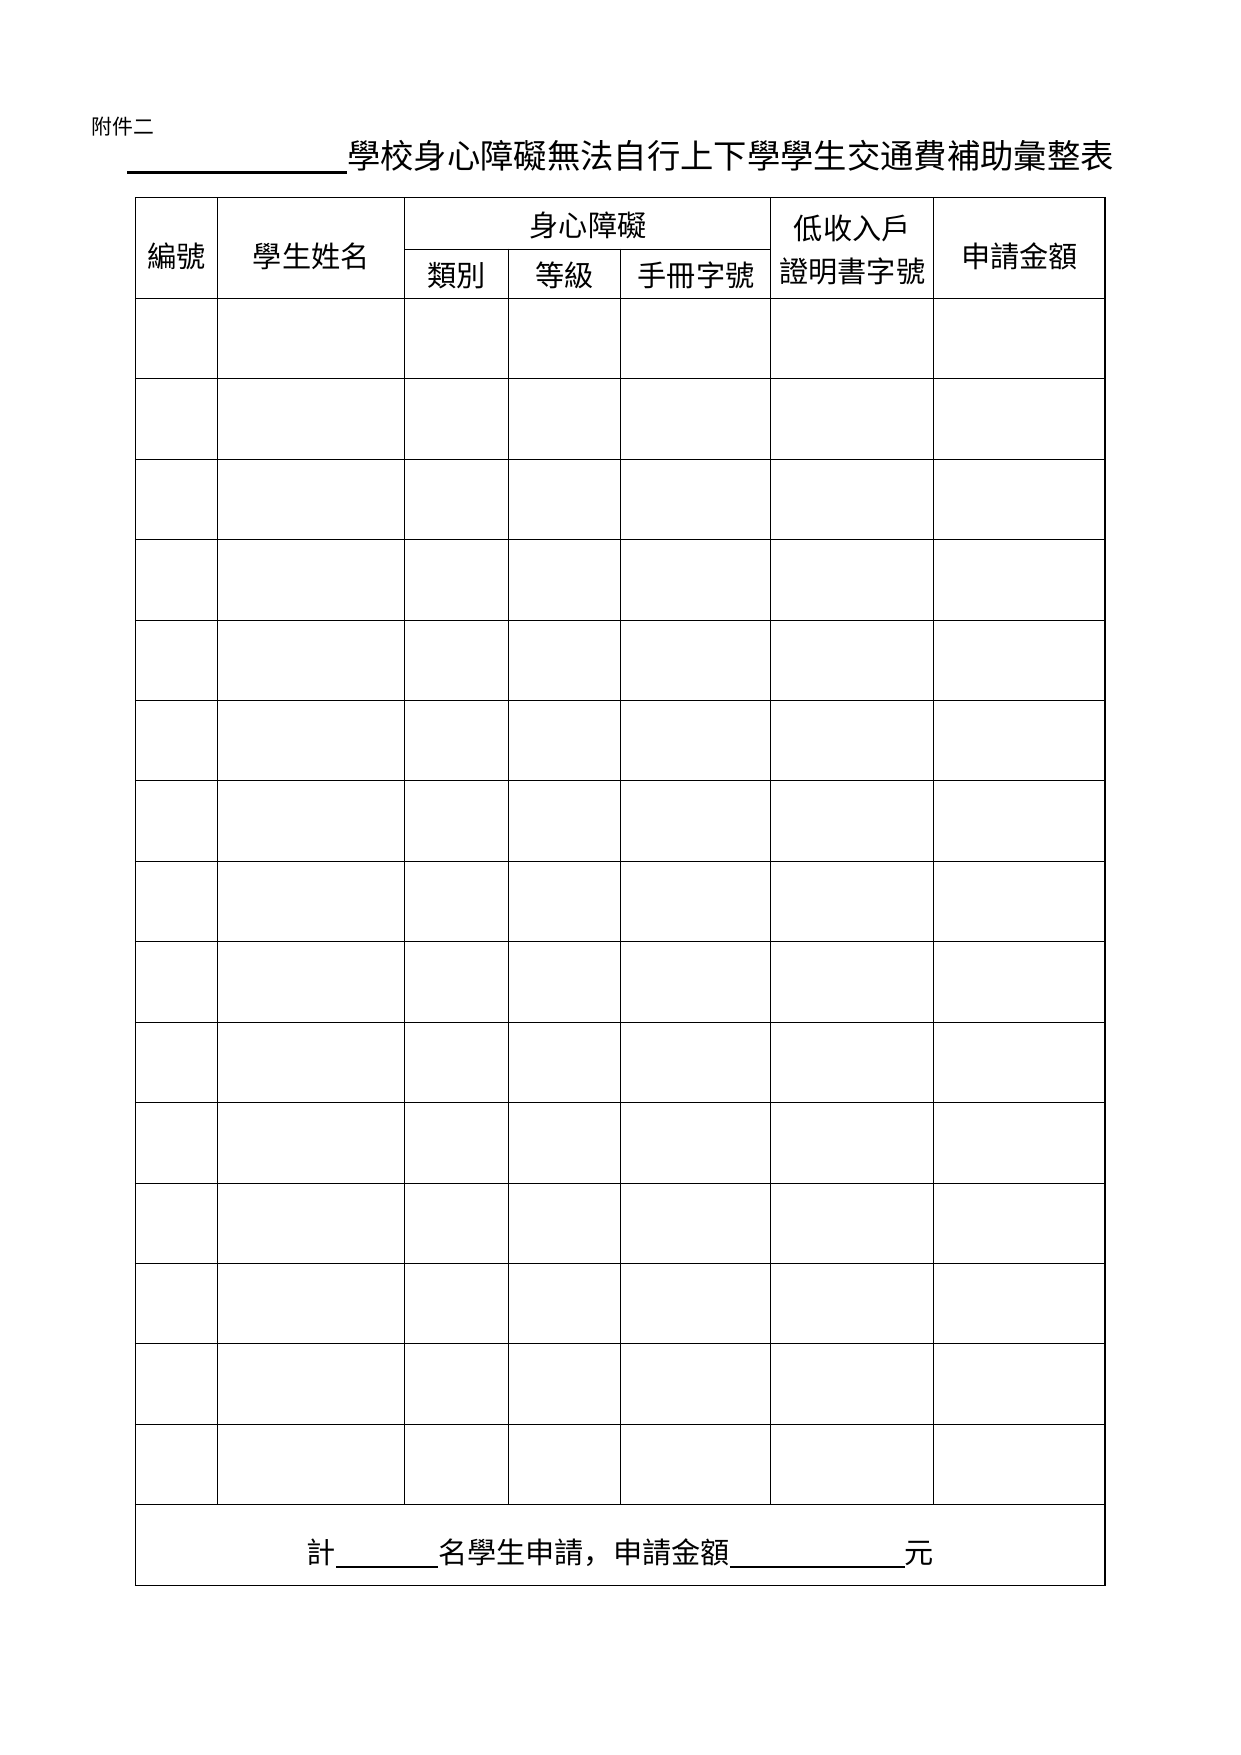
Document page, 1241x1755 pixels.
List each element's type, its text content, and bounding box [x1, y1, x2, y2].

table_cell [771, 1425, 933, 1504]
table_cell [771, 1344, 933, 1424]
table_cell [771, 460, 933, 539]
table_cell [771, 1103, 933, 1182]
table_cell [218, 540, 404, 619]
table_cell [136, 540, 217, 619]
table_cell [509, 1344, 620, 1424]
table_cell [621, 299, 770, 378]
table_cell [405, 1184, 508, 1263]
table_cell [405, 460, 508, 539]
table_cell [218, 942, 404, 1022]
table_cell [509, 299, 620, 378]
table_header 學生姓名 [218, 198, 404, 298]
table_cell [934, 1425, 1104, 1504]
table_cell [405, 1103, 508, 1182]
table_cell [405, 621, 508, 700]
table_cell [218, 379, 404, 459]
table_cell [136, 621, 217, 700]
table_cell [509, 862, 620, 941]
table_cell [621, 1425, 770, 1504]
table_cell [621, 781, 770, 861]
table_cell [509, 781, 620, 861]
table_cell [405, 1264, 508, 1343]
table_cell [405, 1023, 508, 1102]
table_cell [509, 540, 620, 619]
table_cell [136, 1425, 217, 1504]
table_cell [218, 1344, 404, 1424]
table_cell [218, 1023, 404, 1102]
table_cell [136, 379, 217, 459]
table_cell [934, 1023, 1104, 1102]
table_cell [934, 460, 1104, 539]
table_cell [771, 942, 933, 1022]
table_cell [136, 1023, 217, 1102]
table_cell [621, 862, 770, 941]
table_cell [771, 621, 933, 700]
table_cell [934, 299, 1104, 378]
table_cell [934, 1344, 1104, 1424]
table_cell [509, 379, 620, 459]
table_cell [509, 1184, 620, 1263]
table_cell [771, 299, 933, 378]
table_cell [771, 379, 933, 459]
table_cell [405, 540, 508, 619]
table_cell [218, 1425, 404, 1504]
table_cell [136, 1184, 217, 1263]
table_cell [621, 1103, 770, 1182]
table_cell [934, 1184, 1104, 1263]
table_cell [509, 460, 620, 539]
table_cell [136, 781, 217, 861]
table_cell [405, 701, 508, 780]
table_cell 手冊字號 [621, 250, 770, 298]
table_cell [509, 942, 620, 1022]
table_cell [509, 621, 620, 700]
table_cell [509, 1264, 620, 1343]
table_cell [934, 379, 1104, 459]
table_cell [771, 1184, 933, 1263]
table_cell [405, 1344, 508, 1424]
table_cell [621, 379, 770, 459]
table_cell [934, 862, 1104, 941]
table_cell [771, 1023, 933, 1102]
table_cell [934, 701, 1104, 780]
table_cell [509, 1023, 620, 1102]
table_cell [934, 1103, 1104, 1182]
text 附件二 [71, 118, 1169, 139]
table_header 低收入戶 證明書字號 [771, 198, 933, 298]
table_header 編號 [136, 198, 217, 298]
table_cell [771, 701, 933, 780]
table_cell [405, 942, 508, 1022]
table_cell [621, 701, 770, 780]
table_cell [218, 1184, 404, 1263]
table_cell 等級 [509, 250, 620, 298]
table_cell [405, 1425, 508, 1504]
table_cell [218, 621, 404, 700]
table_cell [771, 540, 933, 619]
table_cell [405, 781, 508, 861]
table_cell [621, 942, 770, 1022]
table_cell [136, 701, 217, 780]
table_cell [934, 942, 1104, 1022]
table_cell [621, 1344, 770, 1424]
table_cell [405, 862, 508, 941]
table_cell [771, 1264, 933, 1343]
table_cell 計 名學生申請，申請金額 元 [136, 1505, 1104, 1584]
text 學校身心障礙無法自行上下學學生交通費補助彙整表 [71, 139, 1169, 176]
table_cell [621, 1023, 770, 1102]
table_cell [405, 379, 508, 459]
table_cell [136, 942, 217, 1022]
table_cell [136, 299, 217, 378]
table_cell [218, 1103, 404, 1182]
table_cell [509, 701, 620, 780]
table_cell [934, 621, 1104, 700]
table_header 申請金額 [934, 198, 1104, 298]
table_cell [218, 299, 404, 378]
table_cell [218, 781, 404, 861]
table_cell [509, 1425, 620, 1504]
table_cell [218, 862, 404, 941]
table_cell [218, 1264, 404, 1343]
table_cell [405, 299, 508, 378]
table_cell [136, 1344, 217, 1424]
table_cell [136, 1264, 217, 1343]
table_cell [218, 460, 404, 539]
table_cell [136, 460, 217, 539]
table_cell [771, 862, 933, 941]
table_cell [136, 862, 217, 941]
table_cell [934, 540, 1104, 619]
table_cell [934, 1264, 1104, 1343]
table_cell [509, 1103, 620, 1182]
table_cell [934, 781, 1104, 861]
table_cell [621, 621, 770, 700]
table_cell [621, 1264, 770, 1343]
table_cell [136, 1103, 217, 1182]
table_cell [218, 701, 404, 780]
table_cell [621, 540, 770, 619]
table_cell [621, 460, 770, 539]
table_cell [621, 1184, 770, 1263]
table_header 身心障礙 [405, 198, 770, 248]
table_cell [771, 781, 933, 861]
table_cell 類別 [405, 250, 508, 298]
